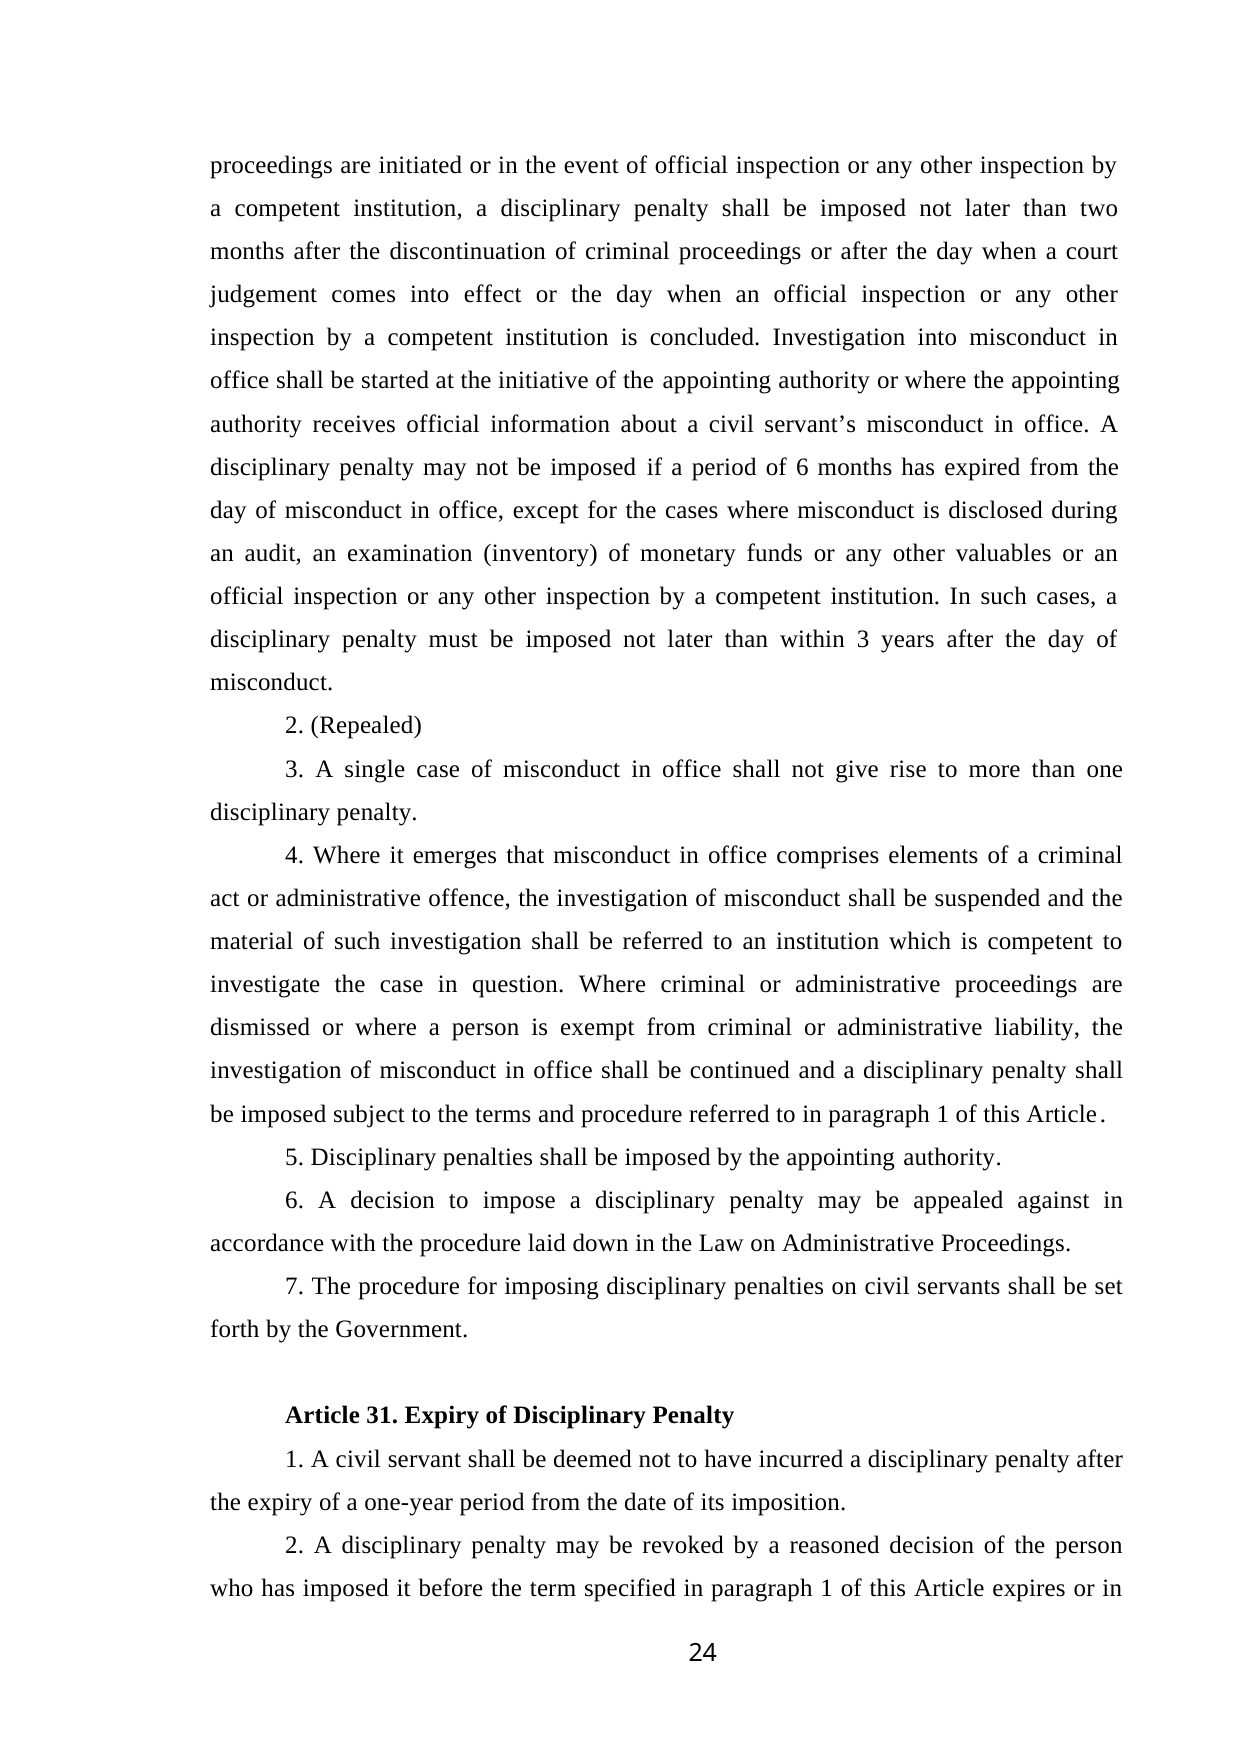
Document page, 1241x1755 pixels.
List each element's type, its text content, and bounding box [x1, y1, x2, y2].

text 2. A disciplinary penalty may be revoked by a reasoned decision of the person who has imposed it before the term specified in paragraph 1 of this Article expires or in [210, 1530, 1126, 1602]
text 3. A single case of misconduct in office shall not give rise to more than one disciplinary penalty. [210, 754, 1126, 826]
text 4. Where it emerges that misconduct in office comprises elements of a criminal act or administrative offence, the investigation of misconduct shall be suspended and the material of such investigation shall be referred to an institution which is competent to investigate the case in question. Where criminal or administrative proceedings are dismissed or where a person is exempt from criminal or administrative liability, the investigation of misconduct in office shall be continued and a disciplinary penalty shall be imposed subject to the terms and procedure referred to in paragraph 1 of this Article. [210, 840, 1126, 1127]
text 6. A decision to impose a disciplinary penalty may be appealed against in accordance with the procedure laid down in the Law on Administrative Proceedings. [210, 1185, 1126, 1257]
text proceedings are initiated or in the event of official inspection or any other inspection by a competent institution, a disciplinary penalty shall be imposed not later than two months after the discontinuation of criminal proceedings or after the day when a court judgement comes into effect or the day when an official inspection or any other inspection by a competent institution is concluded. Investigation into misconduct in office shall be started at the initiative of the appointing authority or where the appointing authority receives official information about a civil servant’s misconduct in office. A disciplinary penalty may not be imposed if a period of 6 months has expired from the day of misconduct in office, except for the cases where misconduct is disclosed during an audit, an examination (inventory) of monetary funds or any other valuables or an official inspection or any other inspection by a competent institution. In such cases, a disciplinary penalty must be imposed not later than within 3 years after the day of misconduct. [210, 150, 1120, 696]
text 2. (Repealed) [210, 711, 1126, 739]
text 5. Disciplinary penalties shall be imposed by the appointing authority. [210, 1142, 1126, 1171]
text 1. A civil servant shall be deemed not to have incurred a disciplinary penalty after the expiry of a one-year period from the date of its imposition. [210, 1444, 1126, 1516]
text Article 31. Expiry of Disciplinary Penalty [210, 1401, 1126, 1429]
text 7. The procedure for imposing disciplinary penalties on civil servants shall be set forth by the Government. [210, 1271, 1126, 1343]
